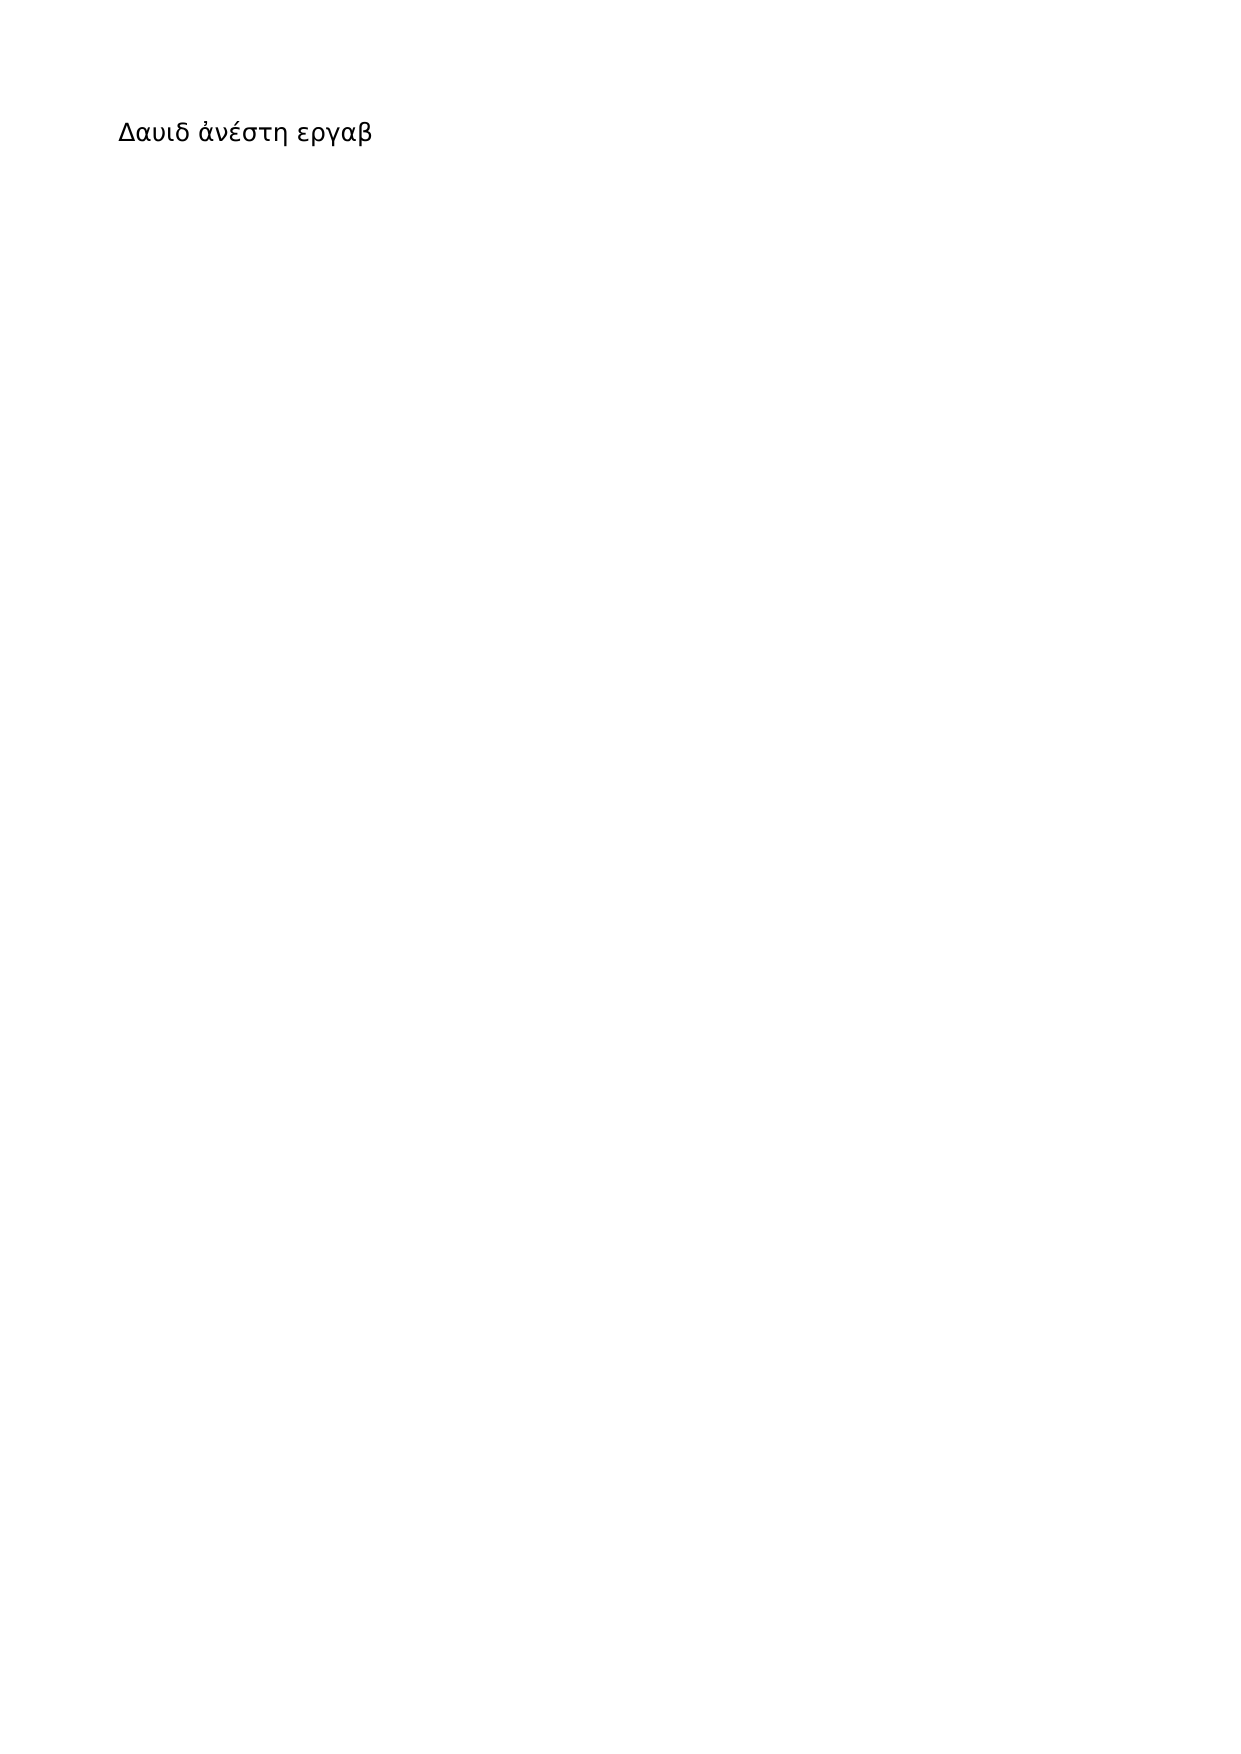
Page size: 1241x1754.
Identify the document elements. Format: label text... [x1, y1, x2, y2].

text Δαυιδ ἀνέστη εργαβ [118, 118, 1122, 147]
